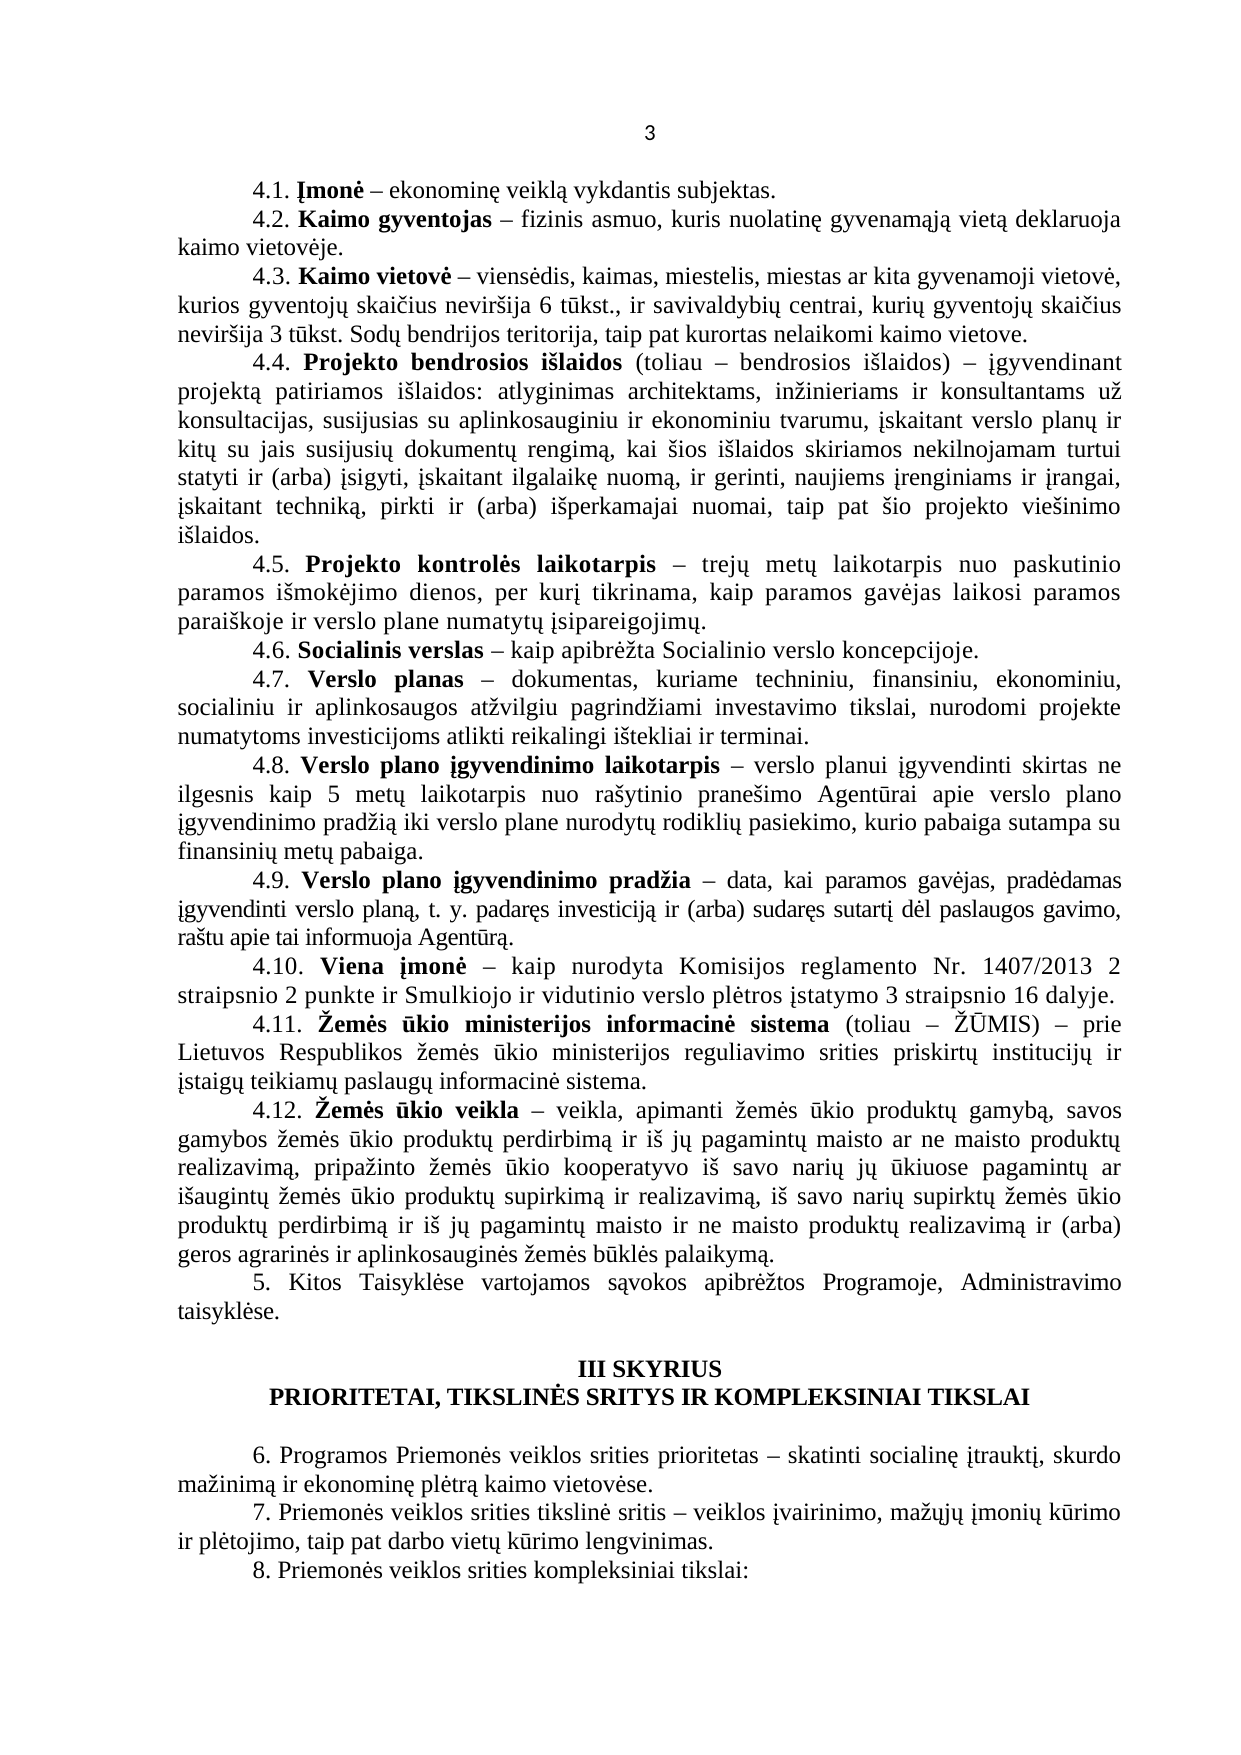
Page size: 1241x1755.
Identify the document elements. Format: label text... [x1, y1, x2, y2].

text 4.1. Įmonė – ekonominę veiklą vykdantis subjektas. [177, 175, 1122, 204]
text 4.10. Viena įmonė – kaip nurodyta Komisijos reglamento Nr. 1407/2013 2 straipsnio 2 punkte ir Smulkiojo ir vidutinio verslo plėtros įstatymo 3 straipsnio 16 dalyje. [177, 951, 1122, 1009]
text 6. Programos Priemonės veiklos srities prioritetas – skatinti socialinę įtrauktį, skurdo mažinimą ir ekonominę plėtrą kaimo vietovėse. [177, 1440, 1122, 1497]
text 4.2. Kaimo gyventojas – fizinis asmuo, kuris nuolatinę gyvenamąją vietą deklaruoja kaimo vietovėje. [177, 204, 1122, 261]
text 4.12. Žemės ūkio veikla – veikla, apimanti žemės ūkio produktų gamybą, savos gamybos žemės ūkio produktų perdirbimą ir iš jų pagamintų maisto ar ne maisto produktų realizavimą, pripažinto žemės ūkio kooperatyvo iš savo narių jų ūkiuose pagamintų ar išaugintų žemės ūkio produktų supirkimą ir realizavimą, iš savo narių supirktų žemės ūkio produktų perdirbimą ir iš jų pagamintų maisto ir ne maisto produktų realizavimą ir (arba) geros agrarinės ir aplinkosauginės žemės būklės palaikymą. [177, 1095, 1122, 1267]
text 4.7. Verslo planas – dokumentas, kuriame techniniu, finansiniu, ekonominiu, socialiniu ir aplinkosaugos atžvilgiu pagrindžiami investavimo tikslai, nurodomi projekte numatytoms investicijoms atlikti reikalingi ištekliai ir terminai. [177, 664, 1122, 750]
text PRIORITETAI, TIKSLINĖS SRITYS IR KOMPLEKSINIAI TIKSLAI [177, 1382, 1122, 1411]
text 4.8. Verslo plano įgyvendinimo laikotarpis – verslo planui įgyvendinti skirtas ne ilgesnis kaip 5 metų laikotarpis nuo rašytinio pranešimo Agentūrai apie verslo plano įgyvendinimo pradžią iki verslo plane nurodytų rodiklių pasiekimo, kurio pabaiga sutampa su finansinių metų pabaiga. [177, 750, 1122, 865]
text 7. Priemonės veiklos srities tikslinė sritis – veiklos įvairinimo, mažųjų įmonių kūrimo ir plėtojimo, taip pat darbo vietų kūrimo lengvinimas. [177, 1497, 1122, 1555]
text 4.3. Kaimo vietovė – viensėdis, kaimas, miestelis, miestas ar kita gyvenamoji vietovė, kurios gyventojų skaičius neviršija 6 tūkst., ir savivaldybių centrai, kurių gyventojų skaičius neviršija 3 tūkst. Sodų bendrijos teritorija, taip pat kurortas nelaikomi kaimo vietove. [177, 261, 1122, 347]
text 5. Kitos Taisyklėse vartojamos sąvokos apibrėžtos Programoje, Administravimo taisyklėse. [177, 1267, 1122, 1325]
text 4.6. Socialinis verslas – kaip apibrėžta Socialinio verslo koncepcijoje. [177, 635, 1122, 664]
text 4.5. Projekto kontrolės laikotarpis – trejų metų laikotarpis nuo paskutinio paramos išmokėjimo dienos, per kurį tikrinama, kaip paramos gavėjas laikosi paramos paraiškoje ir verslo plane numatytų įsipareigojimų. [177, 549, 1122, 635]
text 4.9. Verslo plano įgyvendinimo pradžia – data, kai paramos gavėjas, pradėdamas įgyvendinti verslo planą, t. y. padaręs investiciją ir (arba) sudaręs sutartį dėl paslaugos gavimo, raštu apie tai informuoja Agentūrą. [177, 865, 1122, 951]
text III SKYRIUS [177, 1354, 1122, 1382]
text 8. Priemonės veiklos srities kompleksiniai tikslai: [177, 1555, 1122, 1584]
text 4.4. Projekto bendrosios išlaidos (toliau – bendrosios išlaidos) – įgyvendinant projektą patiriamos išlaidos: atlyginimas architektams, inžinieriams ir konsultantams už konsultacijas, susijusias su aplinkosauginiu ir ekonominiu tvarumu, įskaitant verslo planų ir kitų su jais susijusių dokumentų rengimą, kai šios išlaidos skiriamos nekilnojamam turtui statyti ir (arba) įsigyti, įskaitant ilgalaikę nuomą, ir gerinti, naujiems įrenginiams ir įrangai, įskaitant techniką, pirkti ir (arba) išperkamajai nuomai, taip pat šio projekto viešinimo išlaidos. [177, 347, 1122, 549]
text 4.11. Žemės ūkio ministerijos informacinė sistema (toliau – ŽŪMIS) – prie Lietuvos Respublikos žemės ūkio ministerijos reguliavimo srities priskirtų institucijų ir įstaigų teikiamų paslaugų informacinė sistema. [177, 1009, 1122, 1095]
